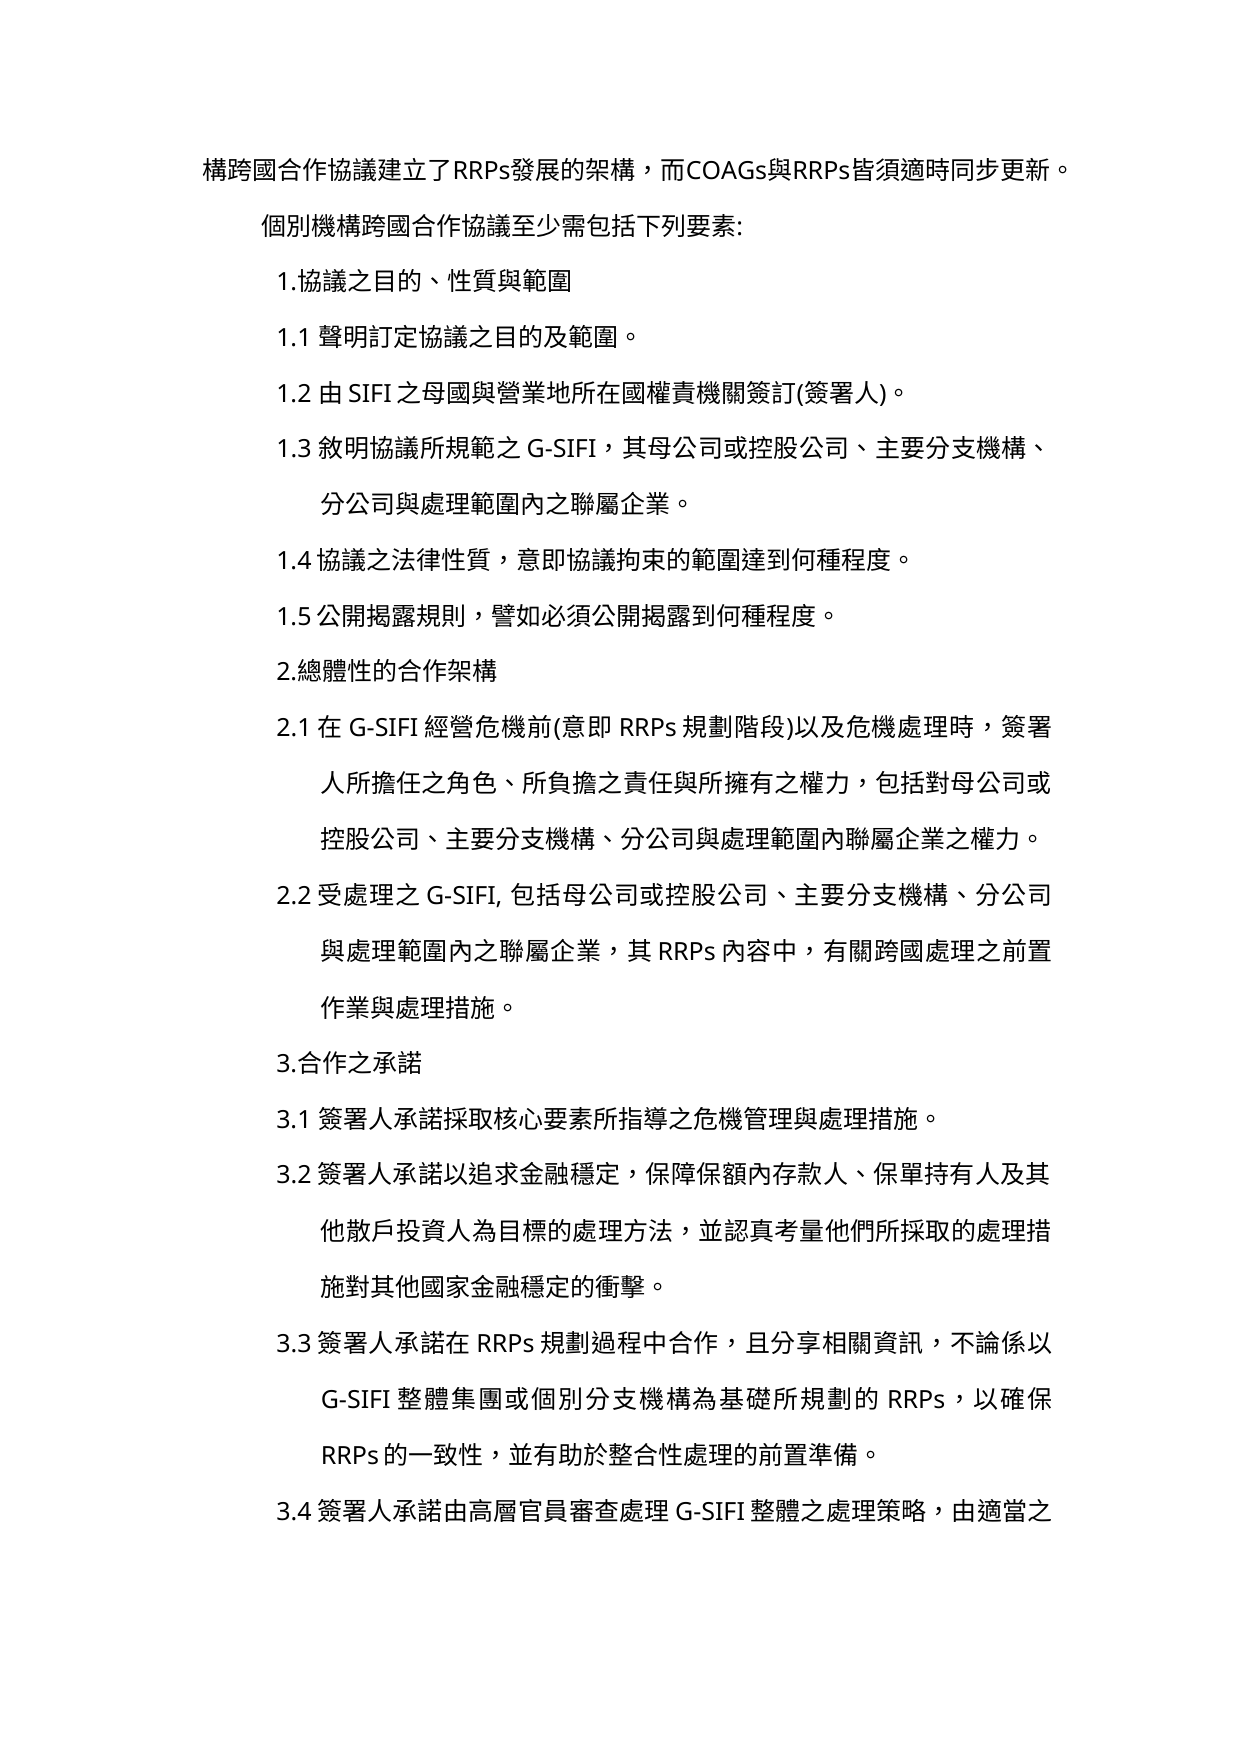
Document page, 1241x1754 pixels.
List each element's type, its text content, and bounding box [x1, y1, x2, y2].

text 2.總體性的合作架構 [276, 651, 1053, 689]
text 3.4簽署人承諾由高層官員審查處理G-SIFI整體之處理策略，由適當之 [276, 1491, 1053, 1528]
text 3.2簽署人承諾以追求金融穩定，保障保額內存款人、保單持有人及其他散戶投資人為目標的處理方法，並認真考量他們所採取的處理措施對其他國家金融穩定的衝擊。 [276, 1154, 1053, 1304]
text 1.3 敘明協議所規範之G-SIFI，其母公司或控股公司、主要分支機構、分公司與處理範圍內之聯屬企業。 [276, 428, 1053, 522]
text 基於危機前的可處理性評估，以及危機發生期間的合作與整合，個別機構跨國合作協議建立了RRPs發展的架構，而COAGs與RRPs皆須適時同步更新。 [202, 150, 1053, 187]
text 1.協議之目的、性質與範圍 [276, 261, 1053, 299]
text 1.2 由SIFI之母國與營業地所在國權責機關簽訂(簽署人)。 [276, 372, 1053, 410]
text 2.1在G-SIFI經營危機前(意即RRPs規劃階段)以及危機處理時，簽署人所擔任之角色、所負擔之責任與所擁有之權力，包括對母公司或控股公司、主要分支機構、分公司與處理範圍內聯屬企業之權力。 [276, 707, 1053, 857]
text 1.1 聲明訂定協議之目的及範圍。 [276, 317, 1053, 354]
text 3.3簽署人承諾在RRPs規劃過程中合作，且分享相關資訊，不論係以G-SIFI整體集團或個別分支機構為基礎所規劃的RRPs，以確保RRPs的一致性，並有助於整合性處理的前置準備。 [276, 1322, 1053, 1472]
text 個別機構跨國合作協議至少需包括下列要素: [202, 206, 1053, 243]
text 3.1 簽署人承諾採取核心要素所指導之危機管理與處理措施。 [276, 1099, 1053, 1136]
text 1.5公開揭露規則，譬如必須公開揭露到何種程度。 [276, 596, 1053, 633]
text 2.2受處理之G-SIFI, 包括母公司或控股公司、主要分支機構、分公司與處理範圍內之聯屬企業，其RRPs內容中，有關跨國處理之前置作業與處理措施。 [276, 875, 1053, 1025]
text 1.4協議之法律性質，意即協議拘束的範圍達到何種程度。 [276, 540, 1053, 577]
text 3.合作之承諾 [276, 1043, 1053, 1081]
